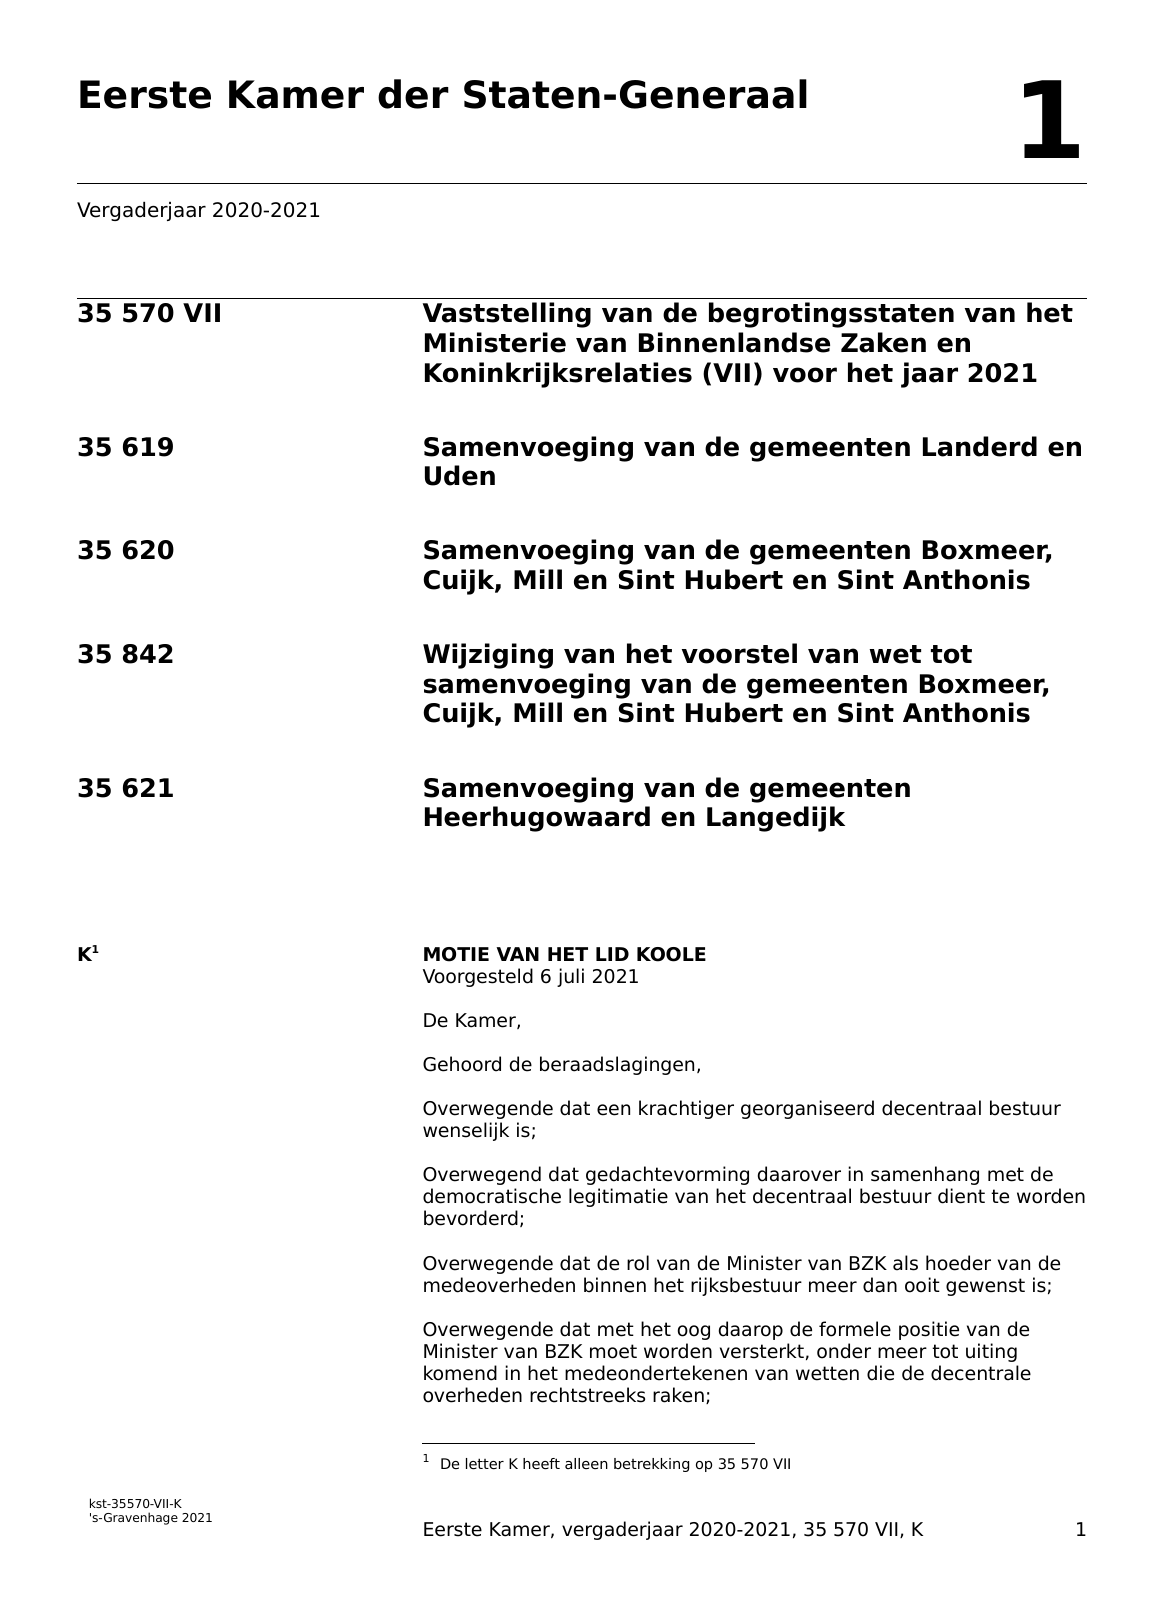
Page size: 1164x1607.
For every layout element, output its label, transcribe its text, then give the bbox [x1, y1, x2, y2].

text Overwegende dat de rol van de Minister van BZK als hoeder van de medeoverheden binnen het rijksbestuur meer dan ooit gewenst is; [422, 1252, 1087, 1296]
text Gehoord de beraadslagingen, [422, 1054, 1087, 1076]
table_header Eerste Kamer der Staten-Generaal [77, 59, 886, 183]
table_cell Vergaderjaar 2020-2021 [77, 184, 1087, 298]
subtitle K MOTIE VAN HET LID KOOLE [77, 944, 1087, 966]
table_header 1 [886, 59, 1087, 183]
subtitle 35 842 Wijziging van het voorstel van wet tot samenvoeging van de gemeenten Boxmeer, Cuijk, Mill en Sint Hubert en Sint Anthonis [77, 640, 1087, 729]
subtitle 35 619 Samenvoeging van de gemeenten Landerd en Uden [77, 432, 1087, 492]
text Overwegend dat gedachtevorming daarover in samenhang met de democratische legitimatie van het decentraal bestuur dient te worden bevorderd; [422, 1164, 1087, 1230]
text Voorgesteld 6 juli 2021 [422, 966, 1087, 988]
text Overwegende dat een krachtiger georganiseerd decentraal bestuur wenselijk is; [422, 1098, 1087, 1142]
text De Kamer, [422, 1010, 1087, 1032]
subtitle 35 621 Samenvoeging van de gemeenten Heerhugowaard en Langedijk [77, 773, 1087, 833]
subtitle 35 620 Samenvoeging van de gemeenten Boxmeer, Cuijk, Mill en Sint Hubert en Sint Anthonis [77, 536, 1087, 596]
text De letter K heeft alleen betrekking op 35 570 VII [422, 1452, 1087, 1474]
text 's-Gravenhage 2021 [88, 1511, 323, 1525]
subtitle 35 570 VII Vaststelling van de begrotingsstaten van het Ministerie van Binnenlandse Zaken en Koninkrijksrelaties (VII) voor het jaar 2021 [77, 299, 1087, 388]
text Overwegende dat met het oog daarop de formele positie van de Minister van BZK moet worden versterkt, onder meer tot uiting komend in het medeondertekenen van wetten die de decentrale overheden rechtstreeks raken; [422, 1319, 1087, 1407]
text kst-35570-VII-K [88, 1497, 323, 1511]
